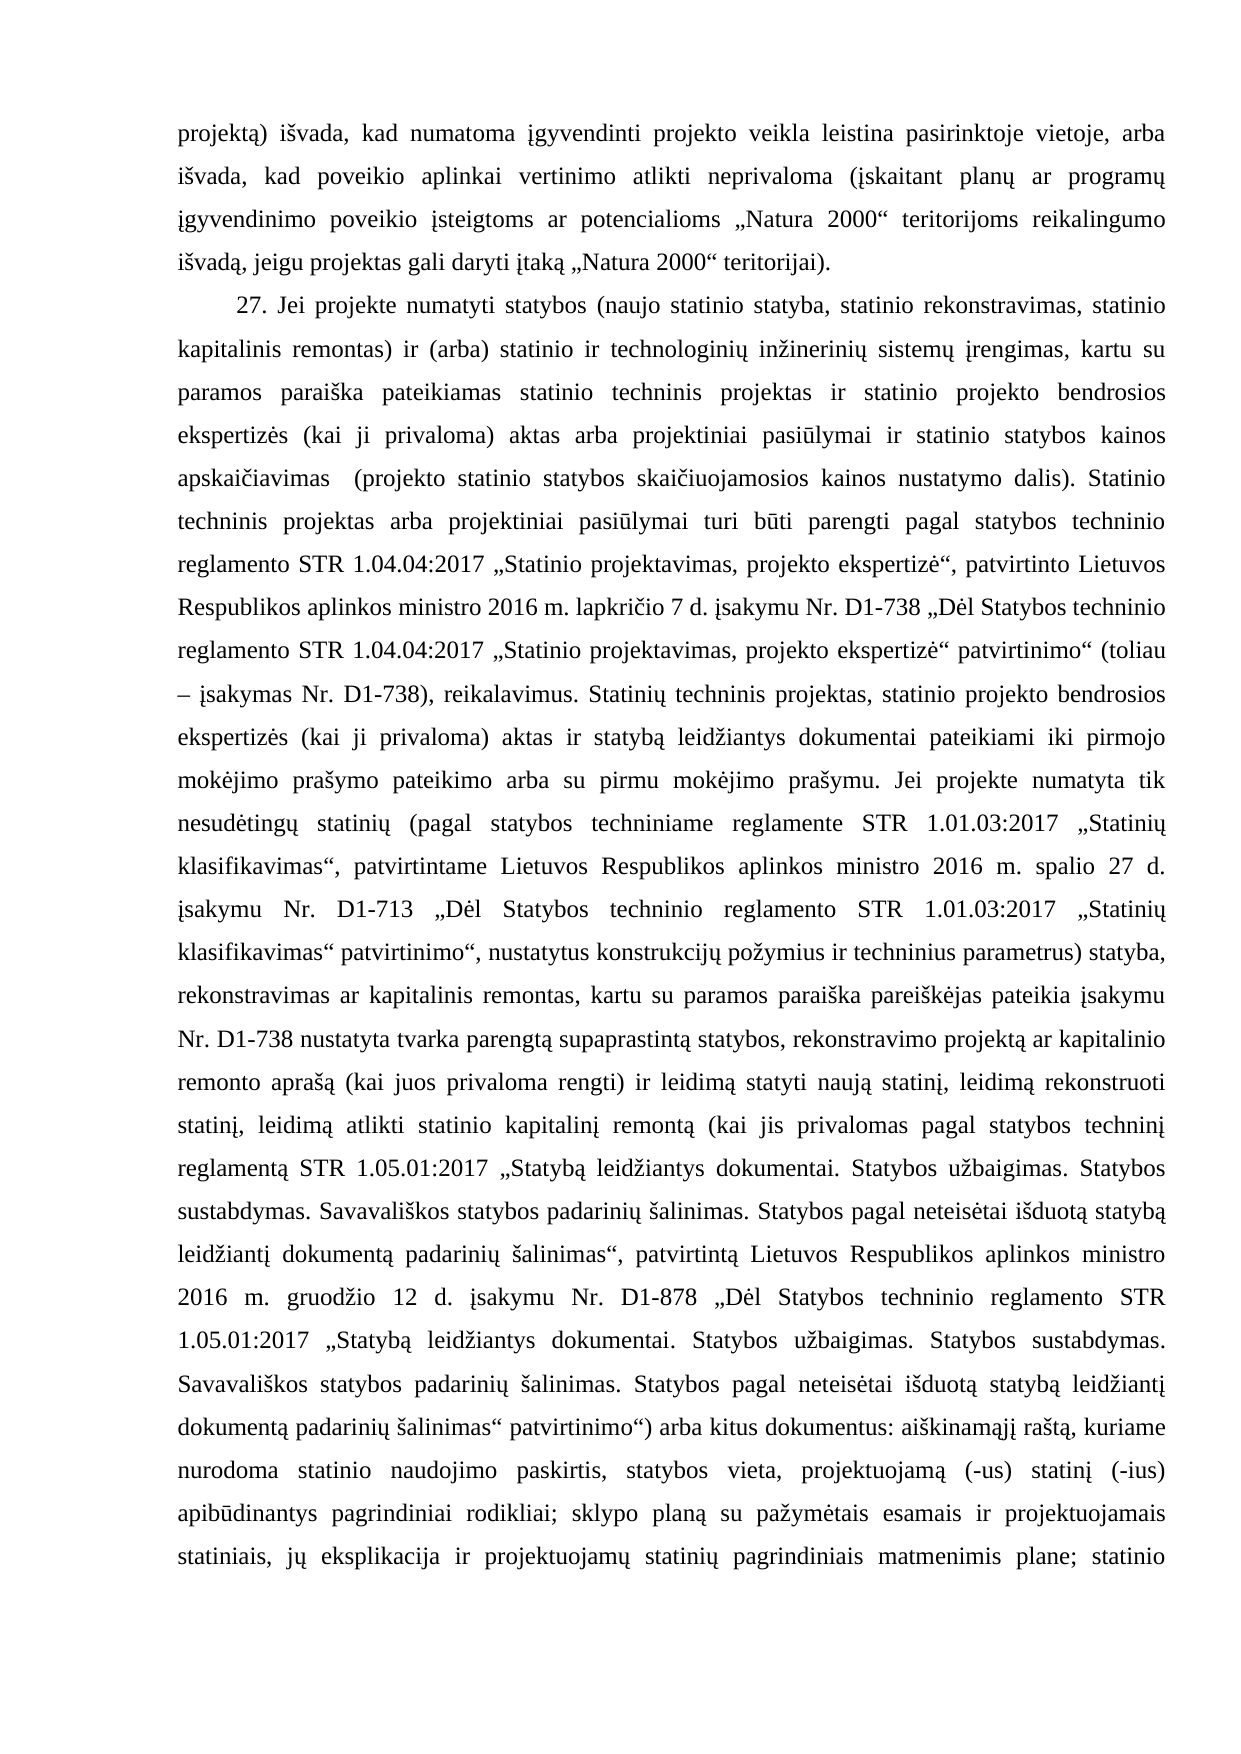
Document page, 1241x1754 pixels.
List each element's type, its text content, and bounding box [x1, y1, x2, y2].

text 27. Jei projekte numatyti statybos (naujo statinio statyba, statinio rekonstravimas, statinio kapitalinis remontas) ir (arba) statinio ir technologinių inžinerinių sistemų įrengimas, kartu su paramos paraiška pateikiamas statinio techninis projektas ir statinio projekto bendrosios ekspertizės (kai ji privaloma) aktas arba projektiniai pasiūlymai ir statinio statybos kainos apskaičiavimas (projekto statinio statybos skaičiuojamosios kainos nustatymo dalis). Statinio techninis projektas arba projektiniai pasiūlymai turi būti parengti pagal statybos techninio reglamento STR 1.04.04:2017 „Statinio projektavimas, projekto ekspertizė“, patvirtinto Lietuvos Respublikos aplinkos ministro 2016 m. lapkričio 7 d. įsakymu Nr. D1-738 „Dėl Statybos techninio reglamento STR 1.04.04:2017 „Statinio projektavimas, projekto ekspertizė“ patvirtinimo“ (toliau – įsakymas Nr. D1-738), reikalavimus. Statinių techninis projektas, statinio projekto bendrosios ekspertizės (kai ji privaloma) aktas ir statybą leidžiantys dokumentai pateikiami iki pirmojo mokėjimo prašymo pateikimo arba su pirmu mokėjimo prašymu. Jei projekte numatyta tik nesudėtingų statinių (pagal statybos techniniame reglamente STR 1.01.03:2017 „Statinių klasifikavimas“, patvirtintame Lietuvos Respublikos aplinkos ministro 2016 m. spalio 27 d. įsakymu Nr. D1-713 „Dėl Statybos techninio reglamento STR 1.01.03:2017 „Statinių klasifikavimas“ patvirtinimo“, nustatytus konstrukcijų požymius ir techninius parametrus) statyba, rekonstravimas ar kapitalinis remontas, kartu su paramos paraiška pareiškėjas pateikia įsakymu Nr. D1-738 nustatyta tvarka parengtą supaprastintą statybos, rekonstravimo projektą ar kapitalinio remonto aprašą (kai juos privaloma rengti) ir leidimą statyti naują statinį, leidimą rekonstruoti statinį, leidimą atlikti statinio kapitalinį remontą (kai jis privalomas pagal statybos techninį reglamentą STR 1.05.01:2017 „Statybą leidžiantys dokumentai. Statybos užbaigimas. Statybos sustabdymas. Savavališkos statybos padarinių šalinimas. Statybos pagal neteisėtai išduotą statybą leidžiantį dokumentą padarinių šalinimas“, patvirtintą Lietuvos Respublikos aplinkos ministro 2016 m. gruodžio 12 d. įsakymu Nr. D1-878 „Dėl Statybos techninio reglamento STR 1.05.01:2017 „Statybą leidžiantys dokumentai. Statybos užbaigimas. Statybos sustabdymas. Savavališkos statybos padarinių šalinimas. Statybos pagal neteisėtai išduotą statybą leidžiantį dokumentą padarinių šalinimas“ patvirtinimo“) arba kitus dokumentus: aiškinamąjį raštą, kuriame nurodoma statinio naudojimo paskirtis, statybos vieta, projektuojamą (-us) statinį (-ius) apibūdinantys pagrindiniai rodikliai; sklypo planą su pažymėtais esamais ir projektuojamais statiniais, jų eksplikacija ir projektuojamų statinių pagrindiniais matmenimis plane; statinio [177, 291, 1167, 1570]
text projektą) išvada, kad numatoma įgyvendinti projekto veikla leistina pasirinktoje vietoje, arba išvada, kad poveikio aplinkai vertinimo atlikti neprivaloma (įskaitant planų ar programų įgyvendinimo poveikio įsteigtoms ar potencialioms „Natura 2000“ teritorijoms reikalingumo išvadą, jeigu projektas gali daryti įtaką „Natura 2000“ teritorijai). [177, 118, 1167, 276]
